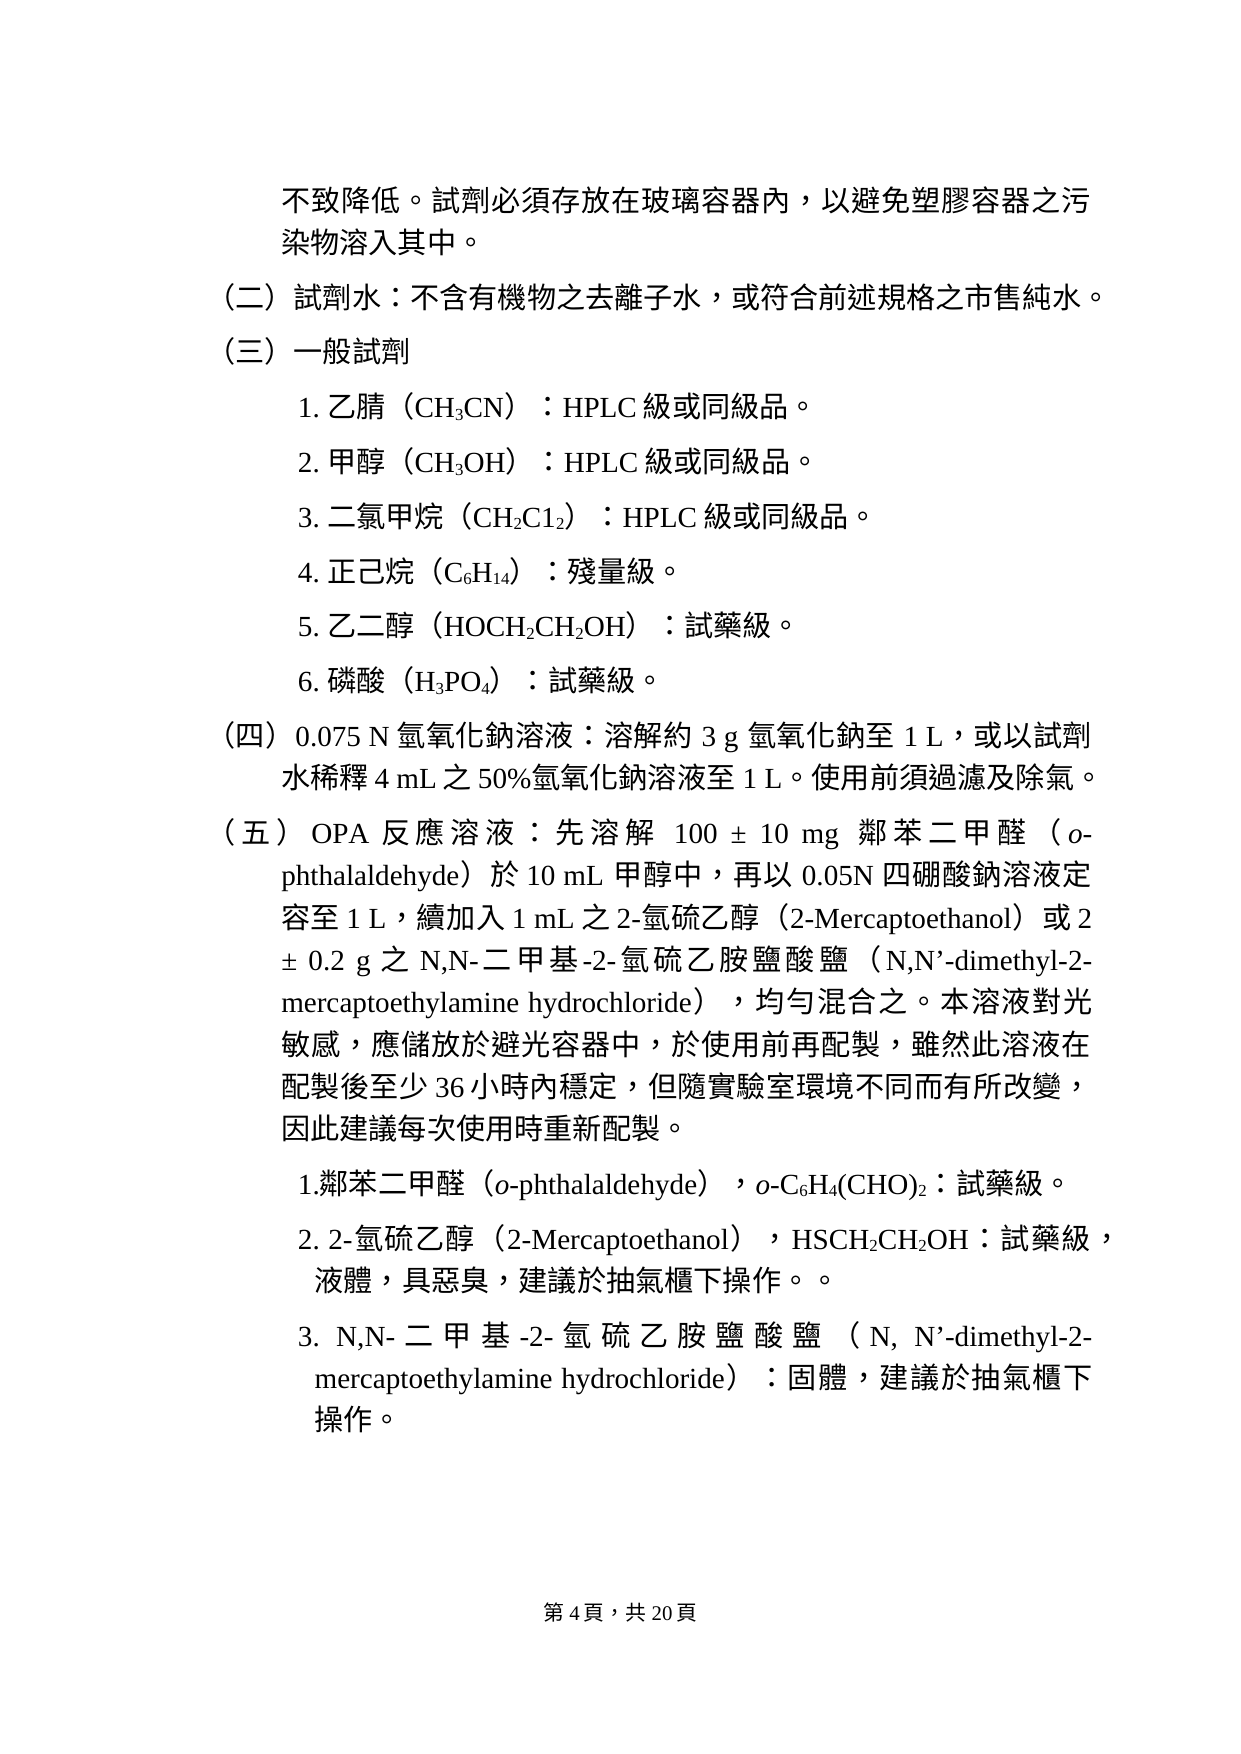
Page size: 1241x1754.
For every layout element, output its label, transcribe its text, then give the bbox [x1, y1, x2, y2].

text （二）試劑水：不含有機物之去離子水，或符合前述規格之市售純水。 [206, 274, 1092, 317]
text 6. 磷酸（H3PO4）：試藥級。 [298, 658, 1092, 700]
text 4. 正己烷（C6H14）：殘量級。 [298, 548, 1092, 591]
text （五）OPA反應溶液：先溶解 100 ± 10 mg 鄰苯二甲醛（o-phthalaldehyde）於10 mL 甲醇中，再以 0.05N 四硼酸鈉溶液定容至1 L，續加入1 mL之2-氫硫乙醇（2-Mercaptoethanol）或2 ± 0.2 g之N,N-二甲基-2-氫硫乙胺鹽酸鹽（N,N’-dimethyl-2-mercaptoethylamine hydrochloride），均勻混合之。本溶液對光敏感，應儲放於避光容器中，於使用前再配製，雖然此溶液在配製後至少36小時內穩定，但隨實驗室環境不同而有所改變，因此建議每次使用時重新配製。 [206, 810, 1092, 1148]
text （三）一般試劑 [206, 329, 1092, 371]
text 3. N,N-二甲基-2-氫硫乙胺鹽酸鹽（N, N’-dimethyl-2-mercaptoethylamine hydrochloride）：固體，建議於抽氣櫃下操作。 [298, 1312, 1092, 1439]
text 1. 乙腈（CH3CN）：HPLC級或同級品。 [298, 384, 1092, 426]
text （一）所有檢測時使用的試劑必須是 HPLC 級，若使用其他等級試藥，則在使用前必須確認該試藥的純度足夠，使檢測結果的準確度不致降低。試劑必須存放在玻璃容器內，以避免塑膠容器之污染物溶入其中。 [206, 177, 1092, 262]
text 3. 二氯甲烷（CH2C12）：HPLC級或同級品。 [298, 493, 1092, 536]
text （四）0.075 N氫氧化鈉溶液：溶解約 3 g 氫氧化鈉至 1 L，或以試劑水稀釋4 mL之50%氫氧化鈉溶液至 1 L。使用前須過濾及除氣。 [206, 713, 1092, 797]
text 1.鄰苯二甲醛（o-phthalaldehyde），o-C6H4(CHO)2：試藥級。 [298, 1161, 1092, 1203]
text 2. 2-氫硫乙醇（2-Mercaptoethanol），HSCH2CH2OH：試藥級，液體，具惡臭，建議於抽氣櫃下操作。。 [298, 1215, 1092, 1300]
text 2. 甲醇（CH3OH）：HPLC級或同級品。 [298, 439, 1092, 481]
text 5. 乙二醇（HOCH2CH2OH）：試藥級。 [298, 603, 1092, 645]
